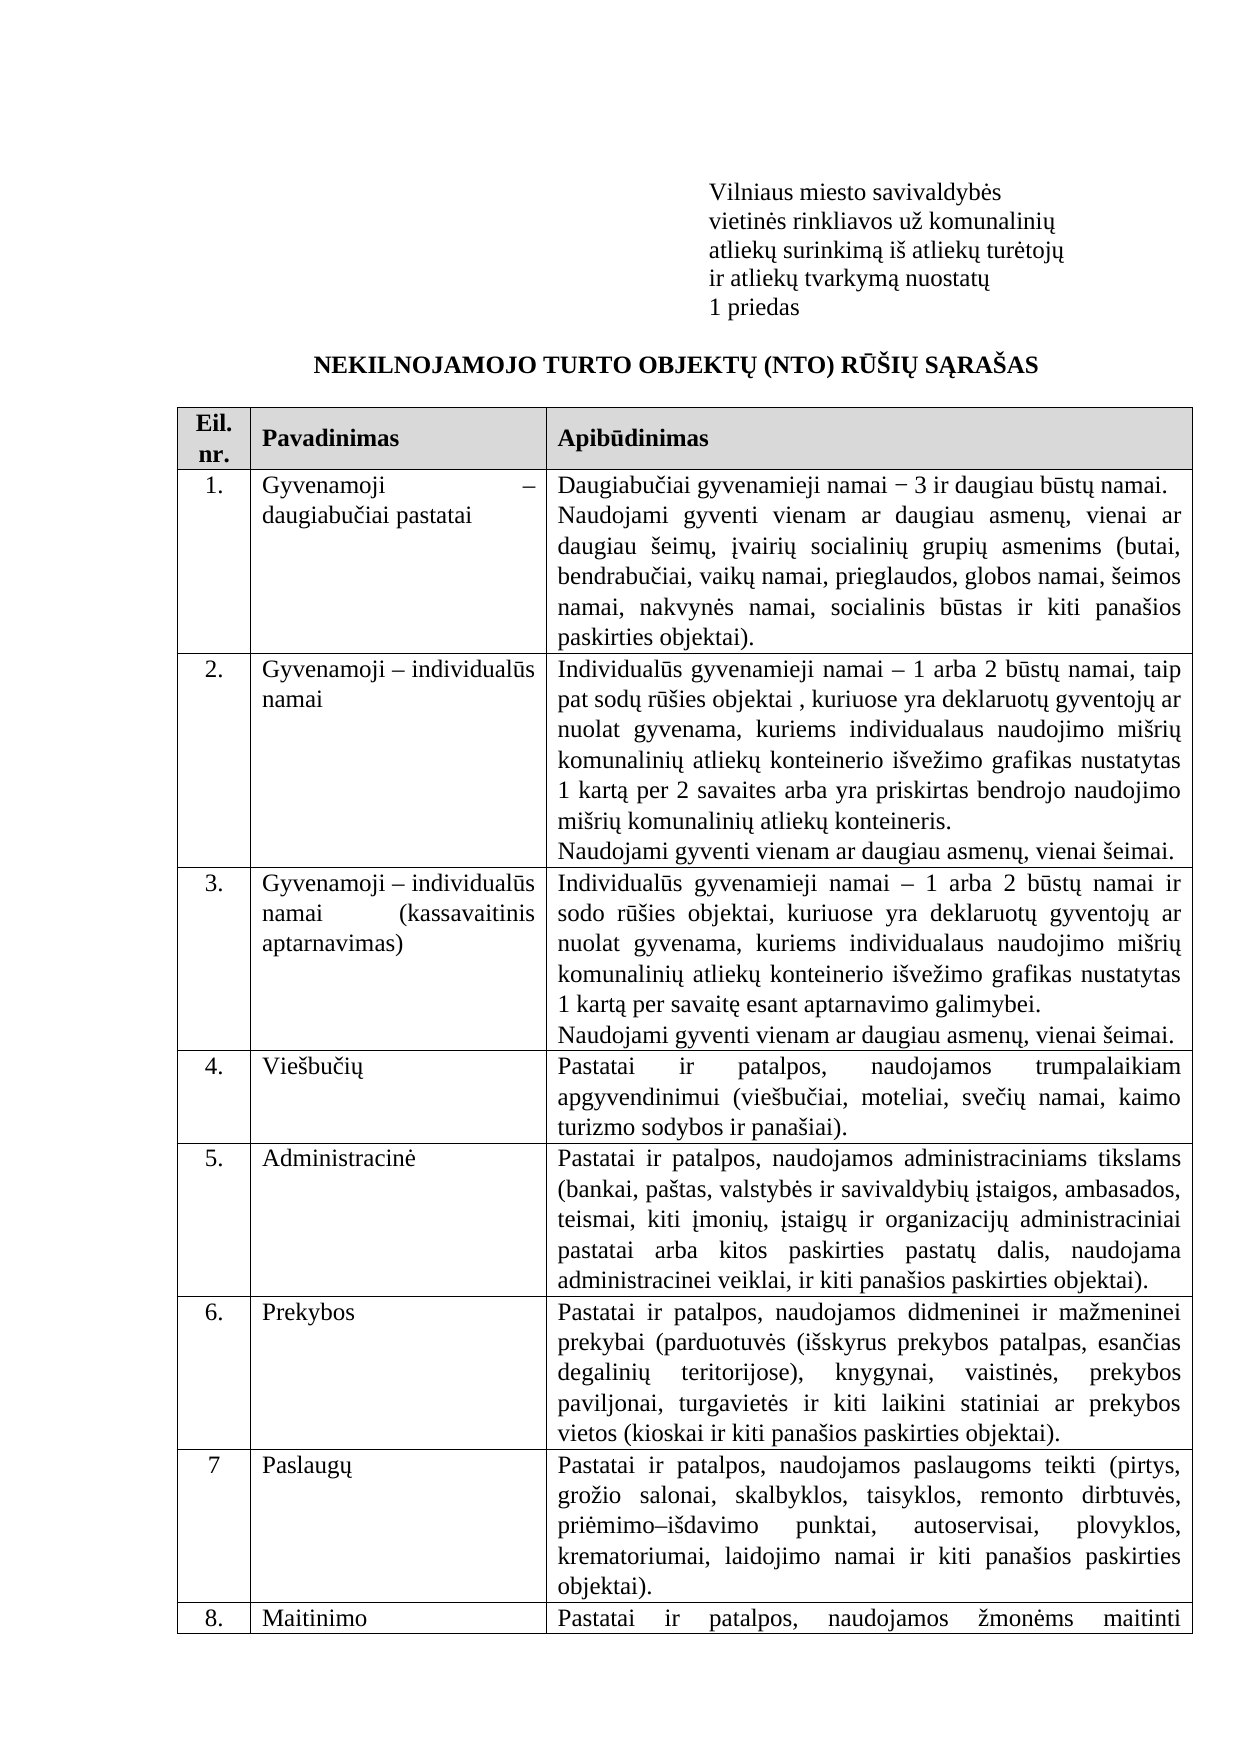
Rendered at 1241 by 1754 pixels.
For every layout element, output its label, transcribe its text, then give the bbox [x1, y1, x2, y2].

table_cell Pastatai ir patalpos, naudojamos žmonėms maitinti [547, 1603, 1192, 1633]
text Vilniaus miesto savivaldybės [177, 177, 1181, 206]
table_cell Gyvenamoji – individualūs namai (kassavaitinis aptarnavimas) [251, 868, 546, 1050]
table_cell Gyvenamoji – daugiabučiai pastatai [251, 470, 546, 653]
table_cell Pastatai ir patalpos, naudojamos didmeninei ir mažmeninei prekybai (parduotuvės (išskyrus prekybos patalpas, esančias degalinių teritorijose), knygynai, vaistinės, prekybos paviljonai, turgavietės ir kiti laikini statiniai ar prekybos vietos (kioskai ir kiti panašios paskirties objektai). [547, 1297, 1192, 1449]
table_cell Administracinė [251, 1144, 546, 1296]
text vietinės rinkliavos už komunalinių [177, 206, 1181, 235]
table_cell Individualūs gyvenamieji namai – 1 arba 2 būstų namai, taip pat sodų rūšies objektai , kuriuose yra deklaruotų gyventojų ar nuolat gyvenama, kuriems individualaus naudojimo mišrių komunalinių atliekų konteinerio išvežimo grafikas nustatytas 1 kartą per 2 savaites arba yra priskirtas bendrojo naudojimo mišrių komunalinių atliekų konteineris. Naudojami gyventi vienam ar daugiau asmenų, vienai šeimai. [547, 654, 1192, 867]
table_cell Maitinimo [251, 1603, 546, 1633]
table_cell 2. [178, 654, 250, 867]
table_header Eil. nr. [178, 408, 250, 469]
table_cell Daugiabučiai gyvenamieji namai − 3 ir daugiau būstų namai. Naudojami gyventi vienam ar daugiau asmenų, vienai ar daugiau šeimų, įvairių socialinių grupių asmenims (butai, bendrabučiai, vaikų namai, prieglaudos, globos namai, šeimos namai, nakvynės namai, socialinis būstas ir kiti panašios paskirties objektai). [547, 470, 1192, 653]
text ir atliekų tvarkymą nuostatų [177, 263, 1181, 292]
table_cell Individualūs gyvenamieji namai – 1 arba 2 būstų namai ir sodo rūšies objektai, kuriuose yra deklaruotų gyventojų ar nuolat gyvenama, kuriems individualaus naudojimo mišrių komunalinių atliekų konteinerio išvežimo grafikas nustatytas 1 kartą per savaitę esant aptarnavimo galimybei. Naudojami gyventi vienam ar daugiau asmenų, vienai šeimai. [547, 868, 1192, 1050]
table_cell Pastatai ir patalpos, naudojamos trumpalaikiam apgyvendinimui (viešbučiai, moteliai, svečių namai, kaimo turizmo sodybos ir panašiai). [547, 1051, 1192, 1142]
table_cell Viešbučių [251, 1051, 546, 1142]
table_header Apibūdinimas [547, 408, 1192, 469]
table_header Pavadinimas [251, 408, 546, 469]
text atliekų surinkimą iš atliekų turėtojų [177, 235, 1181, 263]
table_cell 5. [178, 1144, 250, 1296]
table_cell 4. [178, 1051, 250, 1142]
table_cell 1. [178, 470, 250, 653]
table_cell 8. [178, 1603, 250, 1633]
table_cell Pastatai ir patalpos, naudojamos administraciniams tikslams (bankai, paštas, valstybės ir savivaldybių įstaigos, ambasados, teismai, kiti įmonių, įstaigų ir organizacijų administraciniai pastatai arba kitos paskirties pastatų dalis, naudojama administracinei veiklai, ir kiti panašios paskirties objektai). [547, 1144, 1192, 1296]
table_cell Gyvenamoji – individualūs namai [251, 654, 546, 867]
table_cell 3. [178, 868, 250, 1050]
table_cell 7 [178, 1450, 250, 1602]
table_cell Paslaugų [251, 1450, 546, 1602]
table_cell Pastatai ir patalpos, naudojamos paslaugoms teikti (pirtys, grožio salonai, skalbyklos, taisyklos, remonto dirbtuvės, priėmimo–išdavimo punktai, autoservisai, plovyklos, krematoriumai, laidojimo namai ir kiti panašios paskirties objektai). [547, 1450, 1192, 1602]
table_cell 6. [178, 1297, 250, 1449]
text 1 priedas [177, 292, 1181, 321]
table_cell Prekybos [251, 1297, 546, 1449]
text NEKILNOJAMOJO TURTO OBJEKTŲ (NTO) RŪŠIŲ SĄRAŠAS [177, 350, 1181, 378]
